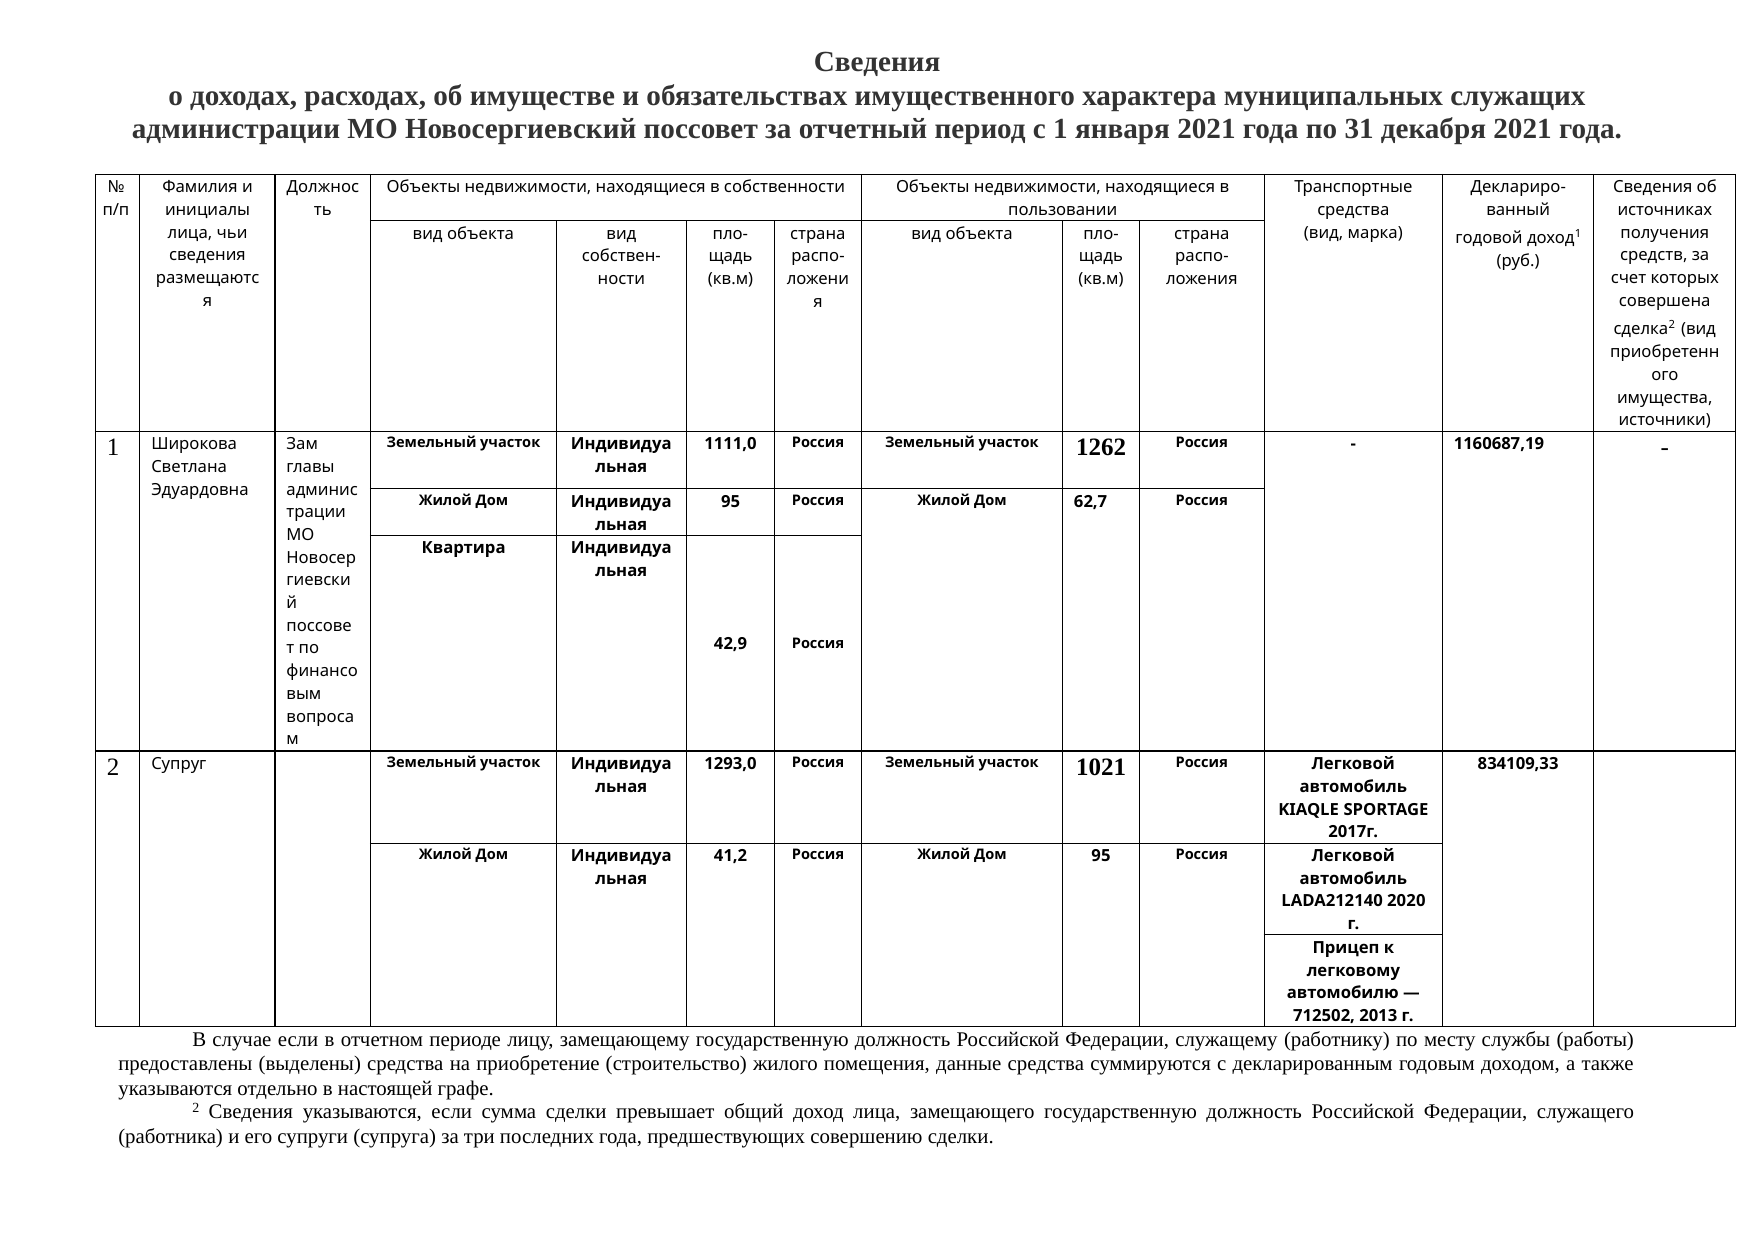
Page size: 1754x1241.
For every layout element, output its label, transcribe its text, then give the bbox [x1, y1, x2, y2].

table_cell пло-щадь (кв.м) [1063, 221, 1139, 431]
table_cell 95 [687, 489, 774, 535]
table_header 2 [96, 752, 139, 1026]
table_cell Индивидуальная [557, 844, 686, 1026]
table_cell Россия [775, 844, 861, 1026]
table_cell Земельный участок [862, 432, 1062, 488]
text Сведения [118, 44, 1636, 78]
table_cell Индивидуальная [557, 489, 686, 535]
table_header [1594, 752, 1735, 1026]
table_header Индивидуальная [557, 752, 686, 842]
table_cell страна распо-ложения [775, 221, 861, 431]
table_cell Россия [1140, 489, 1264, 749]
table_header 1021 [1063, 752, 1139, 842]
table_cell Квартира [371, 536, 556, 749]
text В случае если в отчетном периоде лицу, замещающему государственную должность Российской Федерации, служащему (работнику) по месту службы (работы) предоставлены (выделены) средства на приобретение (строительство) жилого помещения, данные средства суммируются с декларированным годовым доходом, а также указываются отдельно в настоящей графе. [118, 1027, 1636, 1099]
table_header Земельный участок [862, 752, 1062, 842]
table_header 834109,33 [1443, 752, 1593, 1026]
table_cell 1262 [1063, 432, 1139, 488]
table_cell Россия [1140, 432, 1264, 488]
table_cell 1160687,19 [1443, 432, 1593, 749]
text о доходах, расходах, об имуществе и обязательствах имущественного характера муниципальных служащих администрации МО Новосергиевский поссовет за отчетный период с 1 января 2021 года по 31 декабря 2021 года. [118, 78, 1636, 145]
table_cell 42,9 [687, 536, 774, 749]
table_cell 62,7 [1063, 489, 1139, 749]
table_header Фамилия и инициалы лица, чьи сведения размещаются [140, 175, 274, 431]
table_header Объекты недвижимости, находящиеся в собственности [371, 175, 861, 220]
table_cell 41,2 [687, 844, 774, 1026]
table_cell страна распо-ложения [1140, 221, 1264, 431]
table_cell Легковой автомобиль LADA212140 2020 г. [1265, 844, 1442, 934]
table_header [276, 752, 370, 1026]
table_header Легковой автомобиль KIAQLE SPORTAGE 2017г. [1265, 752, 1442, 842]
table_cell Россия [775, 432, 861, 488]
table_cell Широкова Светлана Эдуардовна [140, 432, 274, 749]
table_cell Жилой Дом [862, 489, 1062, 749]
table_header Россия [1140, 752, 1264, 842]
table_header Деклариро-ванный годовой доход1 (руб.) [1443, 175, 1593, 431]
table_header Объекты недвижимости, находящиеся в пользовании [862, 175, 1264, 220]
table_cell Россия [1140, 844, 1264, 1026]
table_header Земельный участок [371, 752, 556, 842]
table_cell Прицеп к легковому автомобилю — 712502, 2013 г. [1265, 935, 1442, 1026]
table_cell Зам главы администрации МО Новосергиевский поссовет по финансовым вопросам [276, 432, 370, 749]
table_header Россия [775, 752, 861, 842]
table_cell Земельный участок [371, 432, 556, 488]
table_header № п/п [96, 175, 139, 431]
table_cell вид собствен-ности [557, 221, 686, 431]
table_cell Жилой Дом [371, 844, 556, 1026]
table_cell Жилой Дом [862, 844, 1062, 1026]
table_cell 95 [1063, 844, 1139, 1026]
table_header Транспортные средства (вид, марка) [1265, 175, 1442, 431]
table_cell 1111,0 [687, 432, 774, 488]
table_header 1293,0 [687, 752, 774, 842]
table_cell Россия [775, 536, 861, 749]
table_cell Индивидуальная [557, 432, 686, 488]
table_cell Жилой Дом [371, 489, 556, 535]
table_header Супруг [140, 752, 274, 1026]
table_cell - [1265, 432, 1442, 749]
table_cell вид объекта [371, 221, 556, 431]
table_header Должность [276, 175, 370, 431]
table_cell 1 [96, 432, 139, 749]
table_cell Россия [775, 489, 861, 535]
table_cell Индивидуальная [557, 536, 686, 749]
table_cell вид объекта [862, 221, 1062, 431]
table_cell - [1594, 432, 1735, 749]
text 2 Сведения указываются, если сумма сделки превышает общий доход лица, замещающего государственную должность Российской Федерации, служащего (работника) и его супруги (супруга) за три последних года, предшествующих совершению сделки. [118, 1099, 1636, 1148]
table_cell пло-щадь (кв.м) [687, 221, 774, 431]
table_header Сведения об источниках получения средств, за счет которых совершена сделка2 (вид приобретенного имущества, источники) [1594, 175, 1735, 431]
